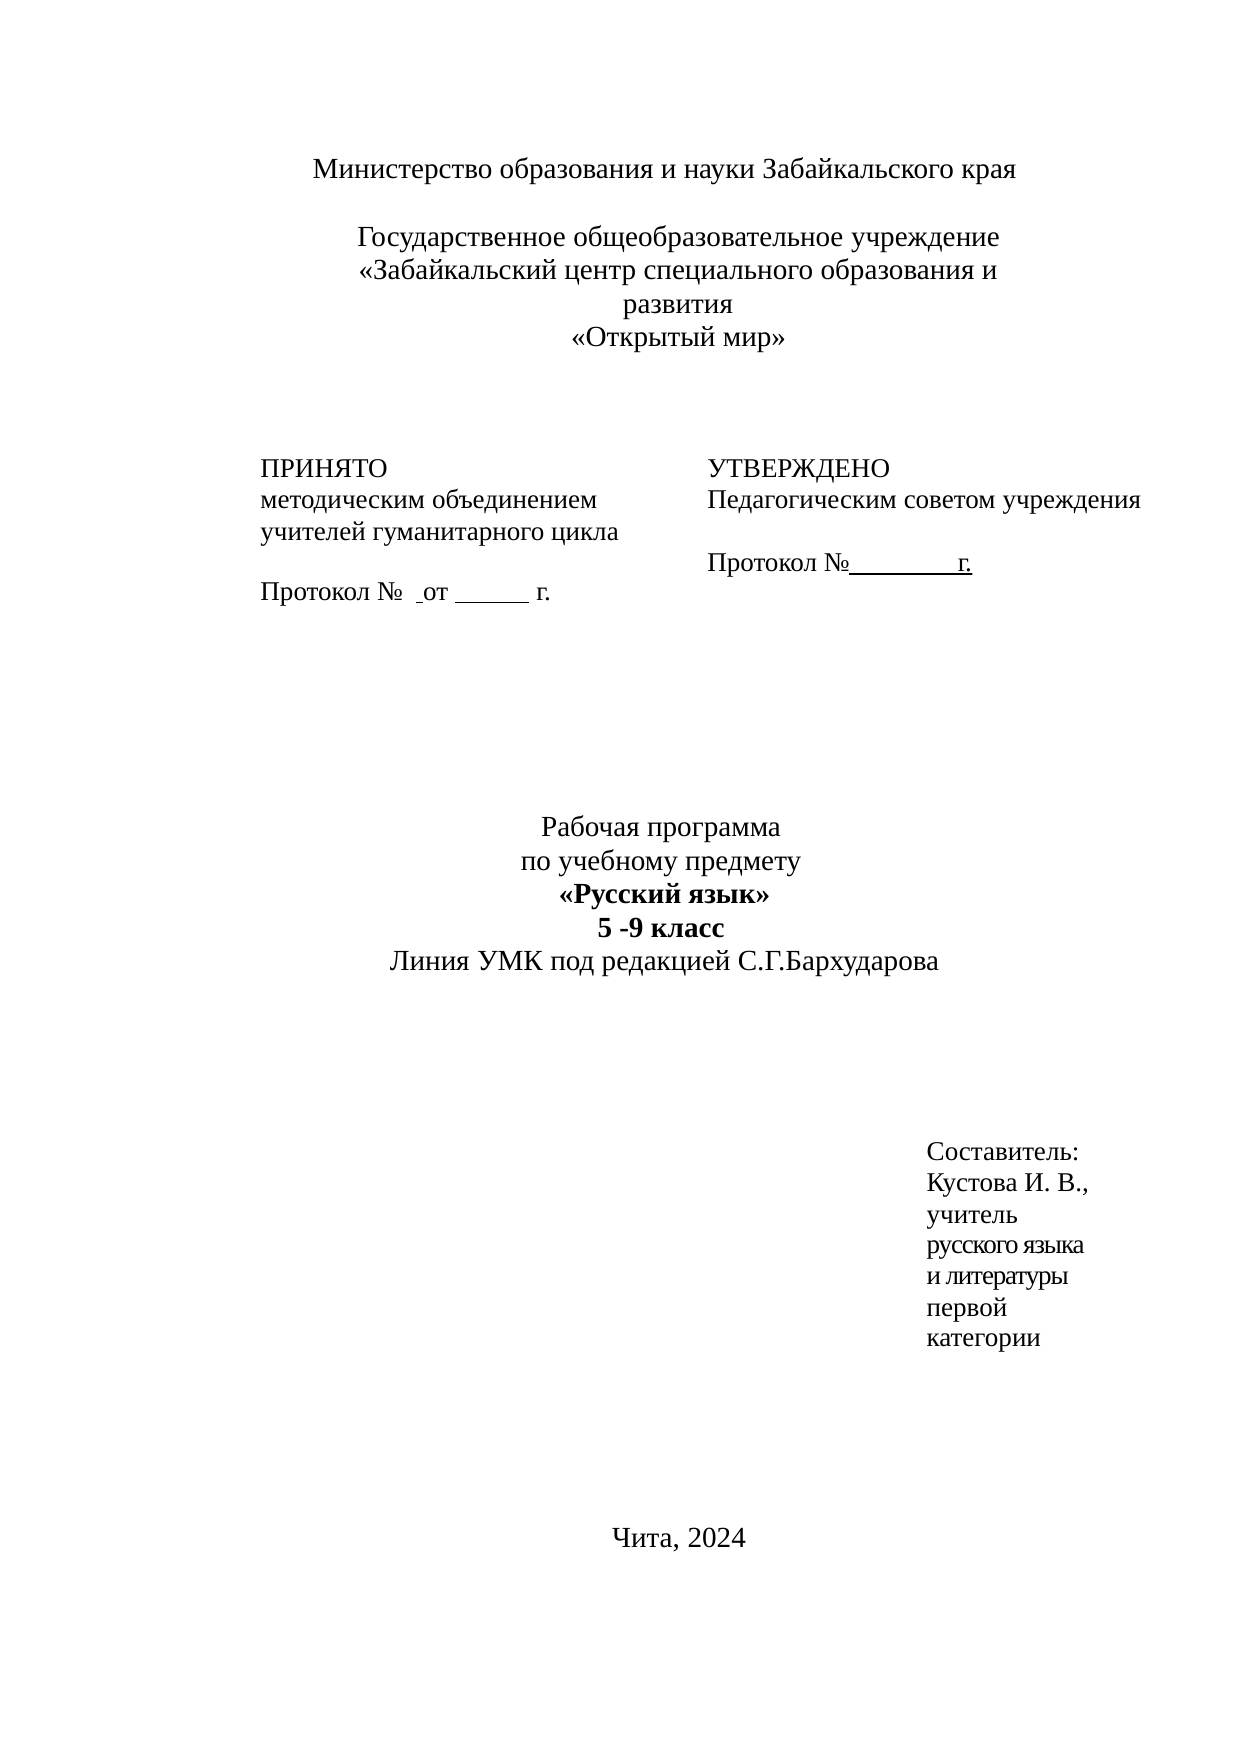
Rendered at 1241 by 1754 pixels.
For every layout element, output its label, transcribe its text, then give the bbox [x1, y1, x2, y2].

table_header ПРИНЯТО методическим объединением учителей гуманитарного цикла Протокол № от г. [239, 454, 669, 608]
text Чита, 2024 [320, 1520, 1038, 1554]
text Министерство образования и науки Забайкальского края [177, 152, 1152, 185]
text Составитель: [926, 1135, 1152, 1166]
text «Забайкальский центр специального образования и развития [318, 252, 1038, 319]
text учитель русского языка и литературы [926, 1198, 1091, 1290]
text Линия УМК под редакцией С.Г.Бархударова [177, 943, 1152, 977]
text Кустова И. В., [926, 1166, 1152, 1197]
text по учебному предмету [177, 843, 1152, 876]
text 5 -9 класс [177, 910, 1152, 943]
text Рабочая программа [177, 809, 1152, 843]
table_header УТВЕРЖДЕНО Педагогическим советом учреждения Протокол № г. [669, 454, 1240, 608]
text «Открытый мир» [319, 319, 1038, 353]
text Государственное общеобразовательное учреждение [319, 219, 1038, 252]
text «Русский язык» [177, 876, 1152, 910]
text первой категории [926, 1291, 1091, 1352]
